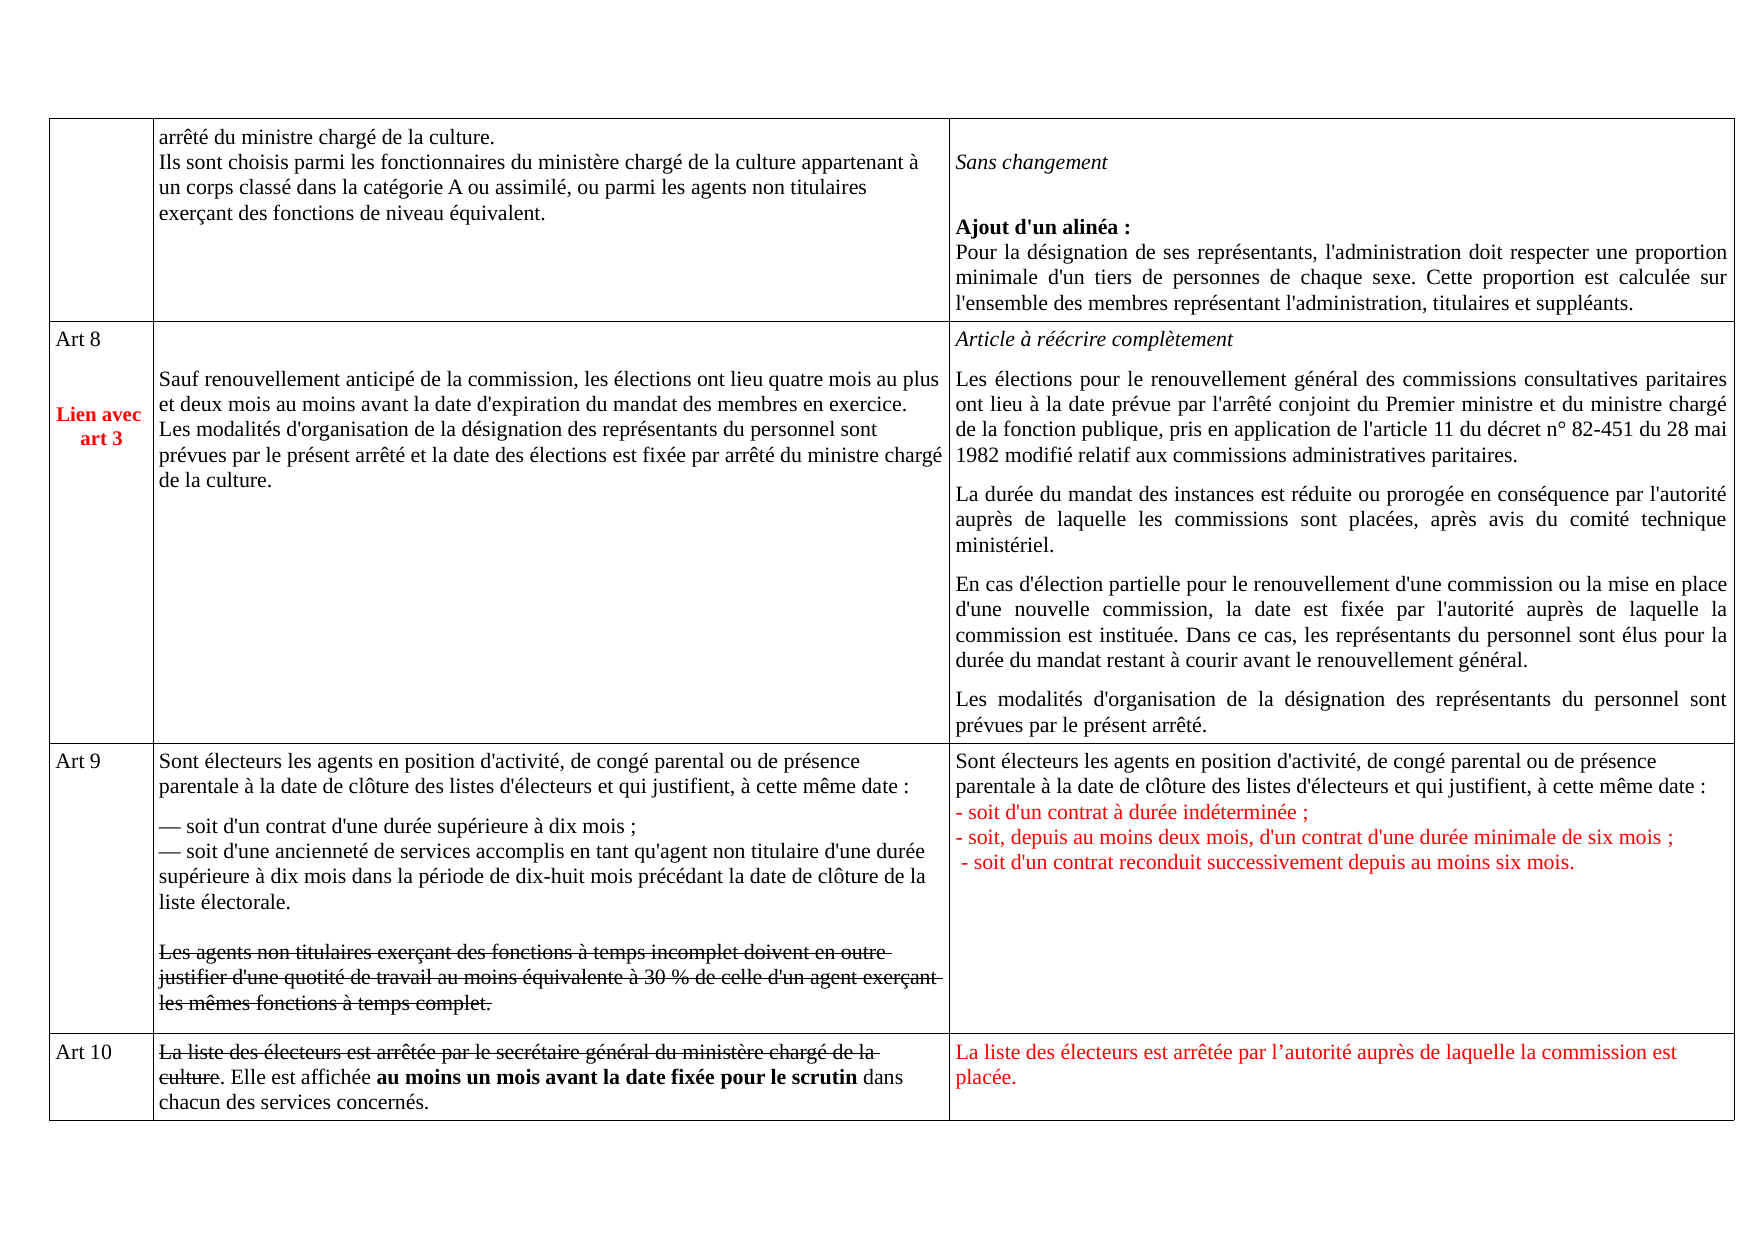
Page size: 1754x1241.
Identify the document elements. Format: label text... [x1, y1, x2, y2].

table_cell La liste des électeurs est arrêtée par l’autorité auprès de laquelle la commission est placée. [950, 1034, 1734, 1120]
table_cell arrêté du ministre chargé de la culture. Ils sont choisis parmi les fonctionnaires du ministère chargé de la culture appartenant à un corps classé dans la catégorie A ou assimilé, ou parmi les agents non titulaires exerçant des fonctions de niveau équivalent. [154, 119, 949, 321]
table_cell Art 8 Lien avec art 3 [50, 322, 153, 742]
table_cell La liste des électeurs est arrêtée par le secrétaire général du ministère chargé de la culture. Elle est affichée au moins un mois avant la date fixée pour le scrutin dans chacun des services concernés. [154, 1034, 949, 1120]
table_cell Sont électeurs les agents en position d'activité, de congé parental ou de présence parentale à la date de clôture des listes d'électeurs et qui justifient, à cette même date : ― soit d'un contrat d'une durée supérieure à dix mois ; ― soit d'une ancienneté de services accomplis en tant qu'agent non titulaire d'une durée supérieure à dix mois dans la période de dix-huit mois précédant la date de clôture de la liste électorale. Les agents non titulaires exerçant des fonctions à temps incomplet doivent en outre justifier d'une quotité de travail au moins équivalente à 30 % de celle d'un agent exerçant les mêmes fonctions à temps complet. [154, 744, 949, 1033]
table_cell [50, 119, 153, 321]
table_cell Art 9 [50, 744, 153, 1033]
table_cell Sauf renouvellement anticipé de la commission, les élections ont lieu quatre mois au plus et deux mois au moins avant la date d'expiration du mandat des membres en exercice. Les modalités d'organisation de la désignation des représentants du personnel sont prévues par le présent arrêté et la date des élections est fixée par arrêté du ministre chargé de la culture. [154, 322, 949, 742]
table_cell Art 10 [50, 1034, 153, 1120]
table_cell Sans changement Ajout d'un alinéa : Pour la désignation de ses représentants, l'administration doit respecter une proportion minimale d'un tiers de personnes de chaque sexe. Cette proportion est calculée sur l'ensemble des membres représentant l'administration, titulaires et suppléants. [950, 119, 1734, 321]
table_cell Article à réécrire complètement Les élections pour le renouvellement général des commissions consultatives paritaires ont lieu à la date prévue par l'arrêté conjoint du Premier ministre et du ministre chargé de la fonction publique, pris en application de l'article 11 du décret n° 82-451 du 28 mai 1982 modifié relatif aux commissions administratives paritaires. La durée du mandat des instances est réduite ou prorogée en conséquence par l'autorité auprès de laquelle les commissions sont placées, après avis du comité technique ministériel. En cas d'élection partielle pour le renouvellement d'une commission ou la mise en place d'une nouvelle commission, la date est fixée par l'autorité auprès de laquelle la commission est instituée. Dans ce cas, les représentants du personnel sont élus pour la durée du mandat restant à courir avant le renouvellement général. Les modalités d'organisation de la désignation des représentants du personnel sont prévues par le présent arrêté. [950, 322, 1734, 742]
table_cell Sont électeurs les agents en position d'activité, de congé parental ou de présence parentale à la date de clôture des listes d'électeurs et qui justifient, à cette même date : - soit d'un contrat à durée indéterminée ; - soit, depuis au moins deux mois, d'un contrat d'une durée minimale de six mois ; - soit d'un contrat reconduit successivement depuis au moins six mois. [950, 744, 1734, 1033]
